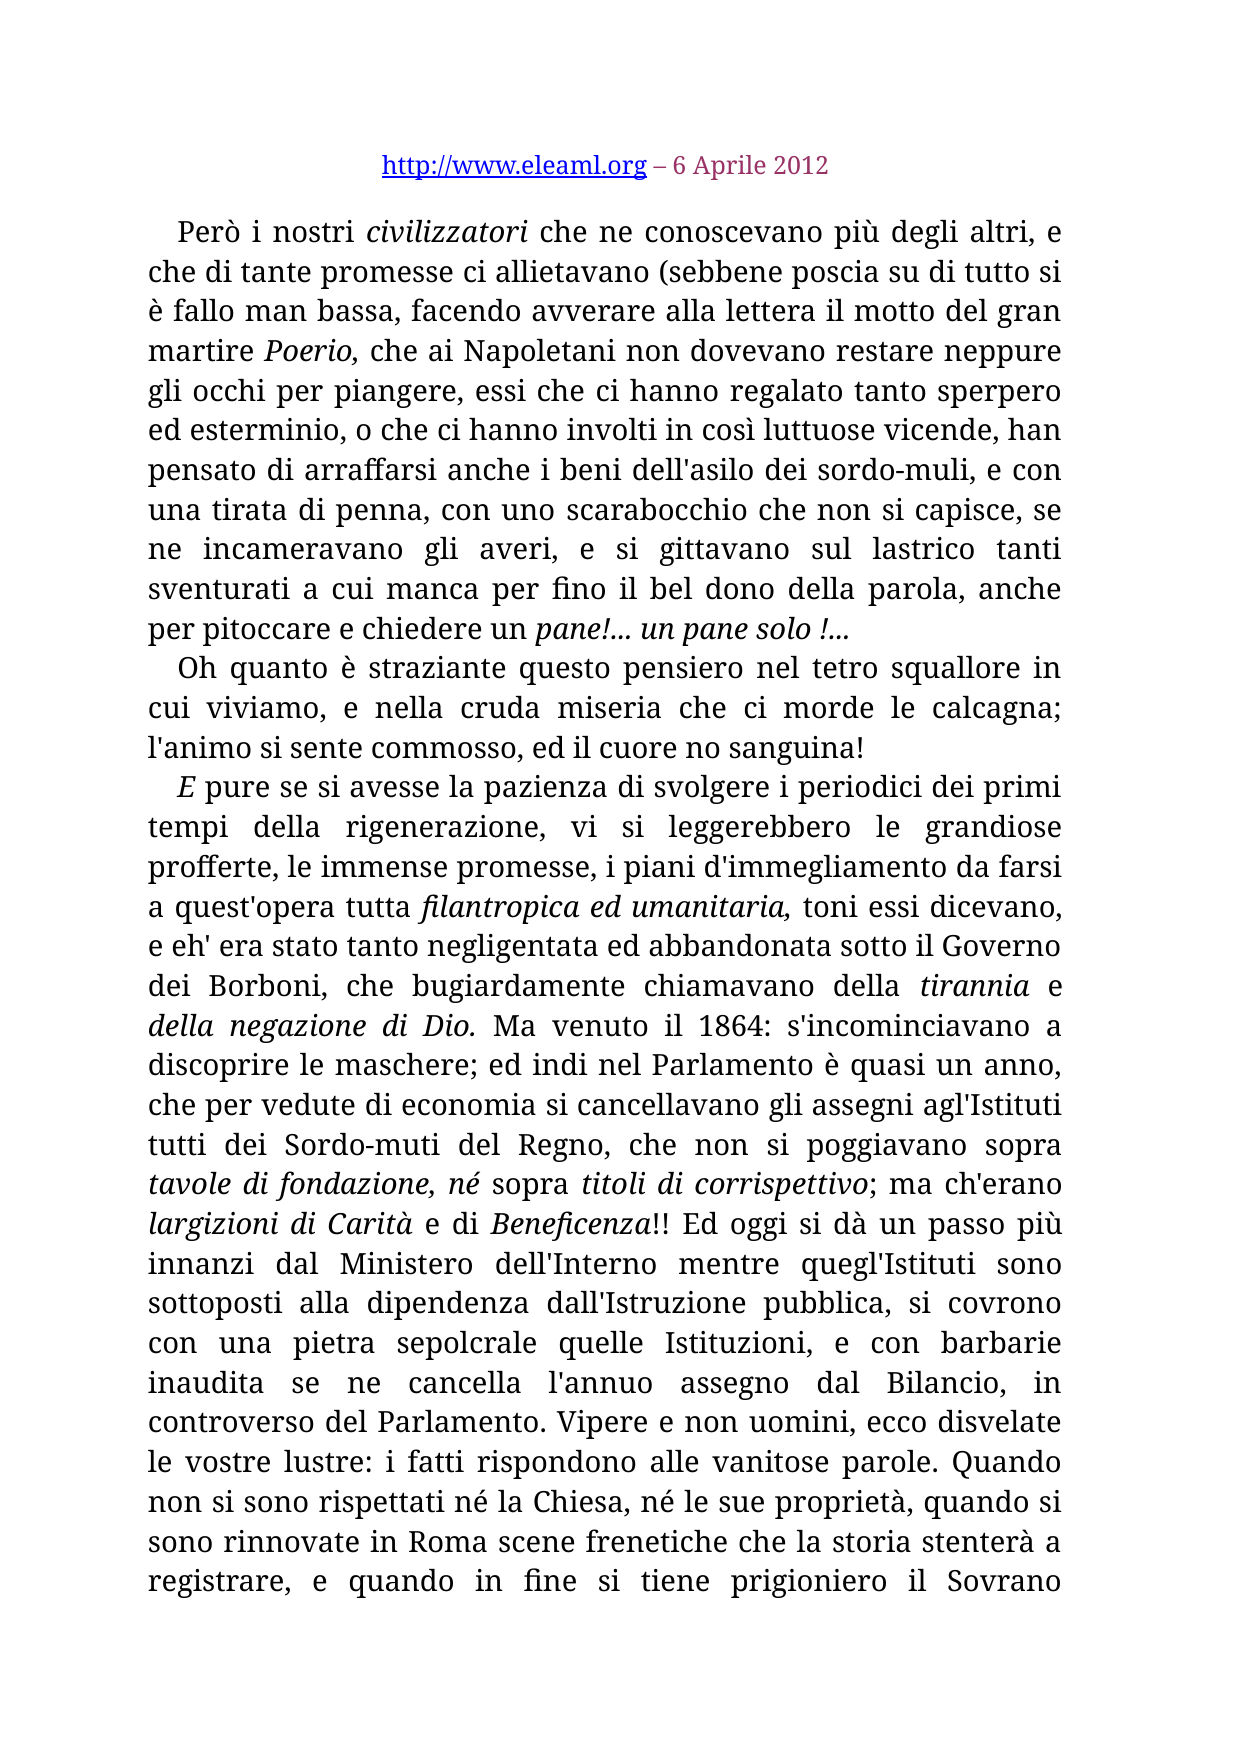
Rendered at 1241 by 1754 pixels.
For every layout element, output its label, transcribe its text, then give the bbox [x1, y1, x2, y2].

text E pure se si avesse la pazienza di svolgere i periodici dei primi tempi della rigenerazione, vi si leggerebbero le grandiose profferte, le immense promesse, i piani d'immegliamento da farsi a quest'opera tutta filantropica ed umanitaria, toni essi dicevano, e eh' era stato tanto negligentata ed abbandonata sotto il Governo dei Borboni, che bugiardamente chiamavano della tirannia e della negazione di Dio. Ma venuto il 1864: s'incominciavano a discoprire le maschere; ed indi nel Parlamento è quasi un anno, che per vedute di economia si cancellavano gli assegni agl'Istituti tutti dei Sordo-muti del Regno, che non si poggiavano sopra tavole di fondazione, né sopra titoli di corrispettivo; ma ch'erano largizioni di Carità e di Beneficenza!! Ed oggi si dà un passo più innanzi dal Ministero dell'Interno mentre quegl'Istituti sono sottoposti alla dipendenza dall'Istruzione pubblica, si covrono con una pietra sepolcrale quelle Istituzioni, e con barbarie inaudita se ne cancella l'annuo assegno dal Bilancio, in controverso del Parlamento. Vipere e non uomini, ecco disvelate le vostre lustre: i fatti rispondono alle vanitose parole. Quando non si sono rispettati né la Chiesa, né le sue proprietà, quando si sono rinnovate in Roma scene frenetiche che la storia stenterà a registrare, e quando in fine si tiene prigioniero il Sovrano [148, 767, 1063, 1600]
text Oh quanto è straziante questo pensiero nel tetro squallore in cui viviamo, e nella cruda miseria che ci morde le calcagna; l'animo si sente commosso, ed il cuore no sanguina! [148, 648, 1063, 767]
text Però i nostri civilizzatori che ne conoscevano più degli altri, e che di tante promesse ci allietavano (sebbene poscia su di tutto si è fallo man bassa, facendo avverare alla lettera il motto del gran martire Poerio, che ai Napoletani non dovevano restare neppure gli occhi per piangere, essi che ci hanno regalato tanto sperpero ed esterminio, o che ci hanno involti in così luttuose vicende, han pensato di arraffarsi anche i beni dell'asilo dei sordo-muli, e con una tirata di penna, con uno scarabocchio che non si capisce, se ne incameravano gli averi, e si gittavano sul lastrico tanti sventurati a cui manca per fino il bel dono della parola, anche per pitoccare e chiedere un pane!... un pane solo !... [148, 211, 1063, 648]
